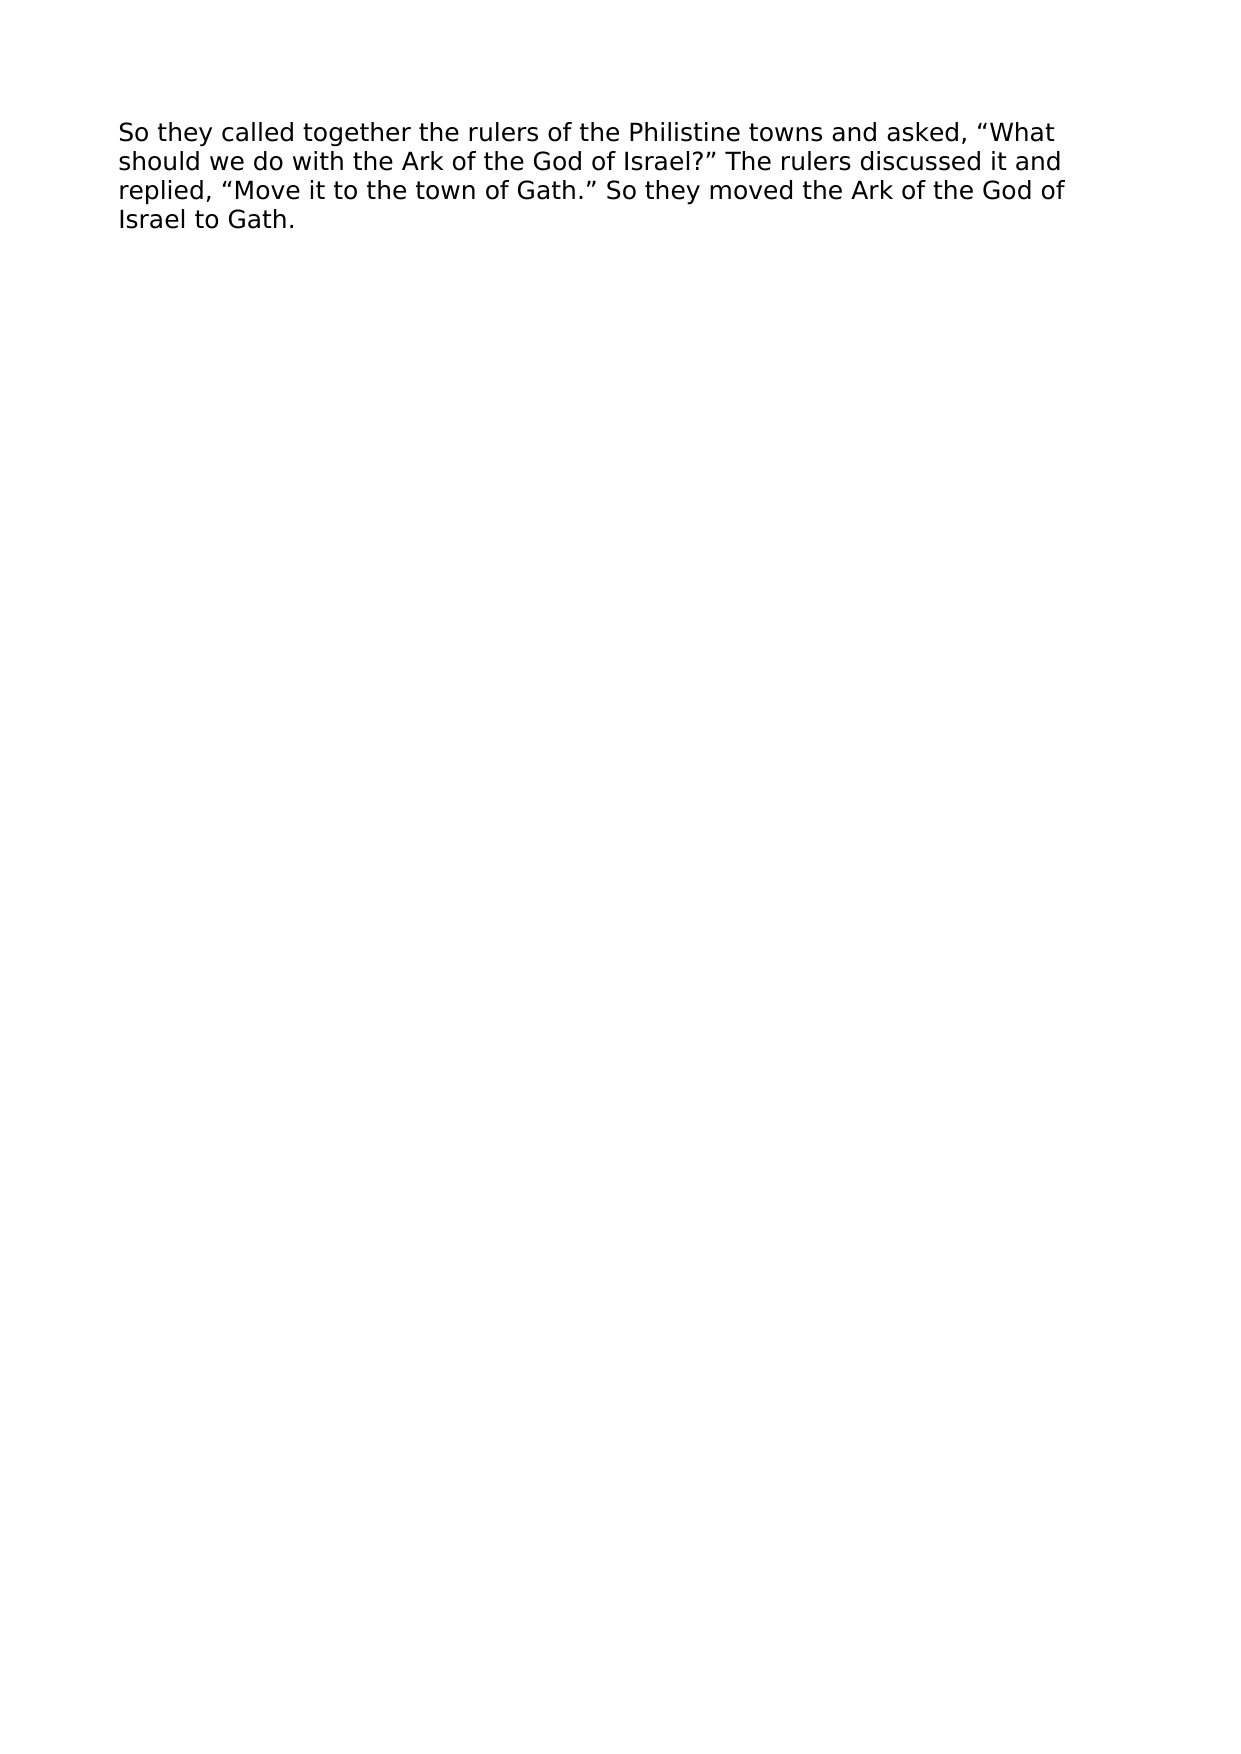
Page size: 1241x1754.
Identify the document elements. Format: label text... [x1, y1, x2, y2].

text So they called together the rulers of the Philistine towns and asked, “What should we do with the Ark of the God of Israel?” The rulers discussed it and replied, “Move it to the town of Gath.” So they moved the Ark of the God of Israel to Gath. [118, 118, 1122, 235]
